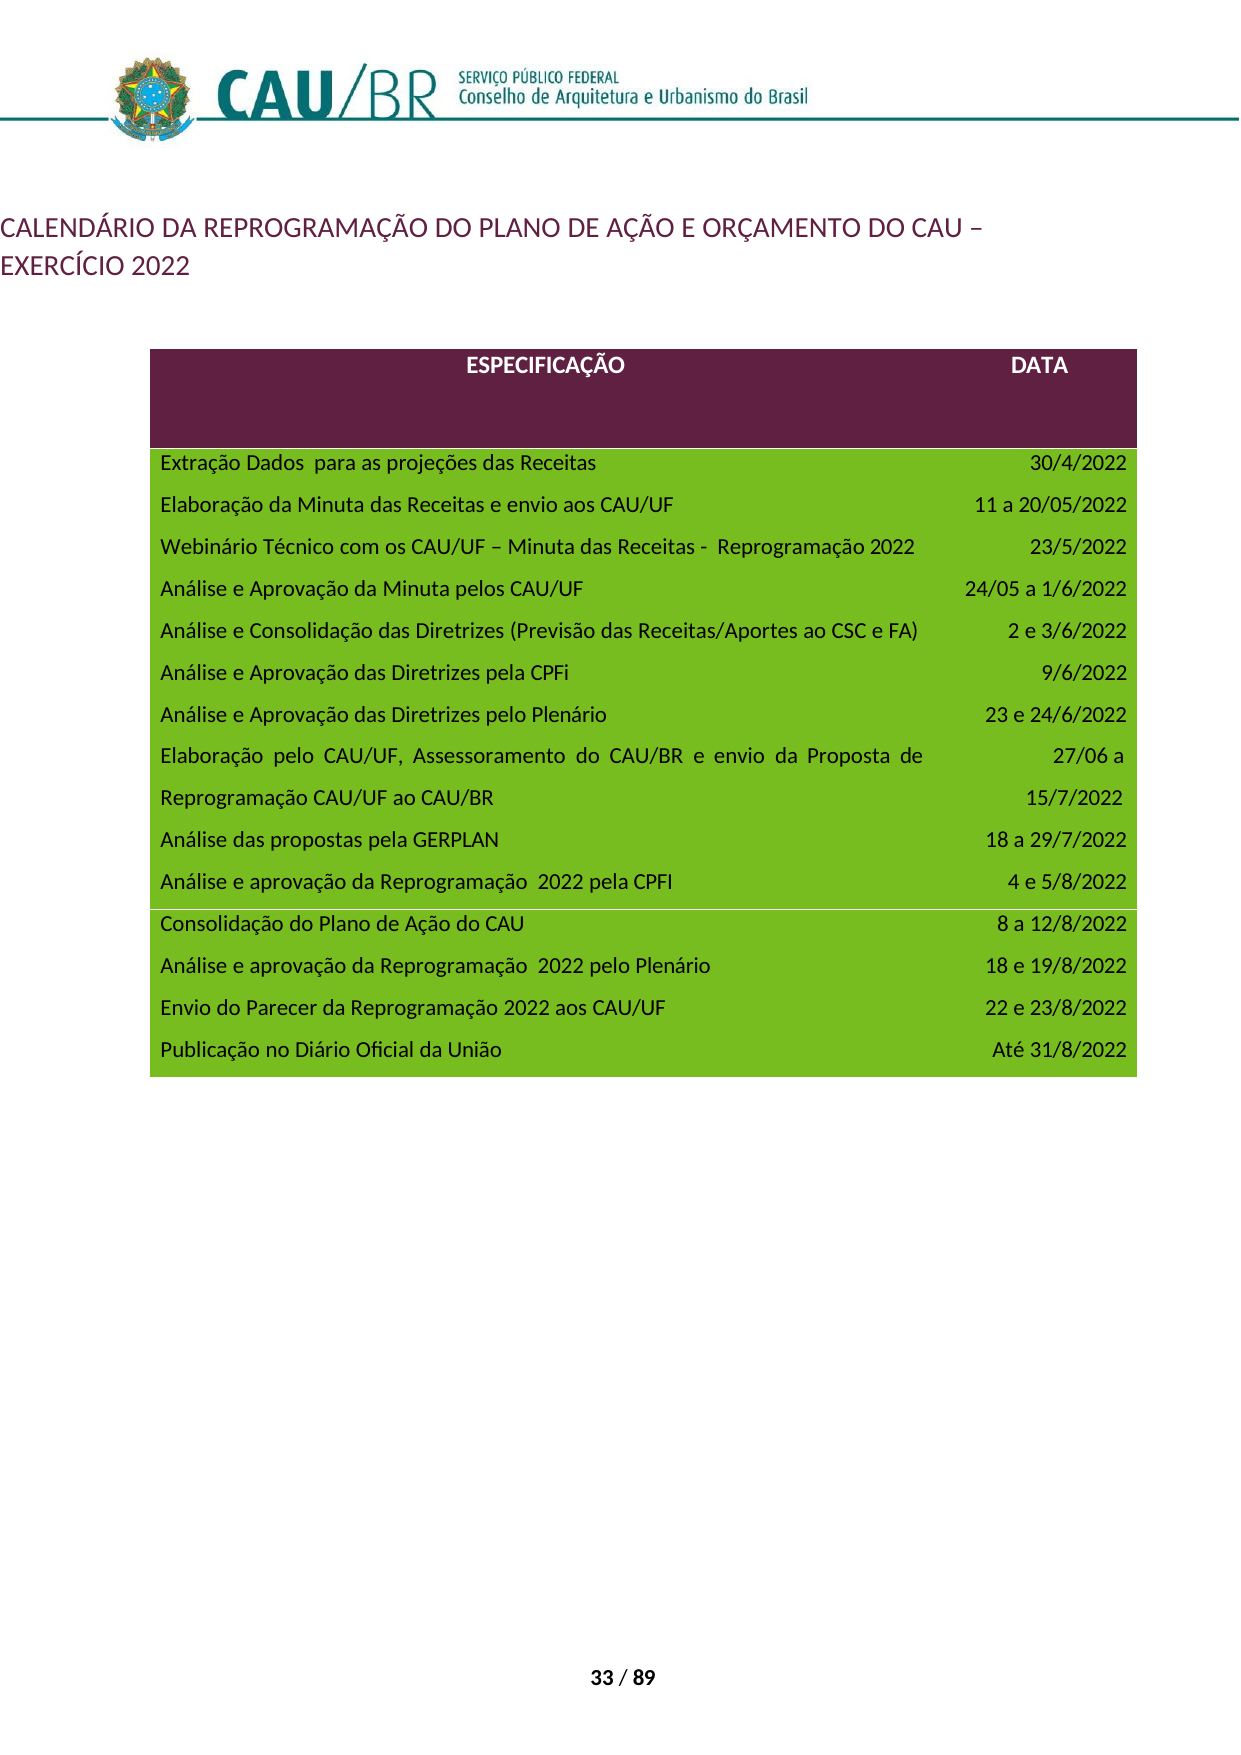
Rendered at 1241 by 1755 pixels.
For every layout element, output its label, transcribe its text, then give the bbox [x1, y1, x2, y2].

table_cell Análise e aprovação da Reprogramação 2022 pela CPFI [150, 868, 942, 909]
table_cell 2 e 3/6/2022 [942, 616, 1137, 658]
table_cell 11 a 20/05/2022 [942, 490, 1137, 532]
table_cell Análise e Aprovação das Diretrizes pelo Plenário [150, 700, 942, 742]
table_cell Consolidação do Plano de Ação do CAU [150, 910, 942, 951]
table_cell Extração Dados para as projeções das Receitas [150, 449, 942, 490]
table_cell 18 a 29/7/2022 [942, 826, 1137, 868]
table_cell Análise e Aprovação da Minuta pelos CAU/UF [150, 574, 942, 616]
table_cell Envio do Parecer da Reprogramação 2022 aos CAU/UF [150, 993, 942, 1035]
table_cell 4 e 5/8/2022 [942, 868, 1137, 909]
table_cell Elaboração da Minuta das Receitas e envio aos CAU/UF [150, 490, 942, 532]
table_cell Elaboração pelo CAU/UF, Assessoramento do CAU/BR e envio da Proposta de Reprogramação CAU/UF ao CAU/BR [150, 742, 942, 826]
table_cell Até 31/8/2022 [942, 1035, 1137, 1077]
table_cell Publicação no Diário Oficial da União [150, 1035, 942, 1077]
table_cell Análise e Consolidação das Diretrizes (Previsão das Receitas/Aportes ao CSC e FA) [150, 616, 942, 658]
table_cell Webinário Técnico com os CAU/UF – Minuta das Receitas - Reprogramação 2022 [150, 532, 942, 574]
table_cell 23/5/2022 [942, 532, 1137, 574]
table_header ESPECIFICAÇÃO [150, 349, 942, 448]
table_cell 24/05 a 1/6/2022 [942, 574, 1137, 616]
table_cell Análise e Aprovação das Diretrizes pela CPFi [150, 658, 942, 700]
table_cell Análise das propostas pela GERPLAN [150, 826, 942, 868]
table_cell 8 a 12/8/2022 [942, 910, 1137, 951]
subtitle CALENDÁRIO DA REPROGRAMAÇÃO DO PLANO DE AÇÃO E ORÇAMENTO DO CAU – EXERCÍCIO 2022 [0, 209, 1092, 282]
table_cell 9/6/2022 [942, 658, 1137, 700]
table_cell 27/06 a 15/7/2022 [942, 742, 1137, 826]
table_cell 18 e 19/8/2022 [942, 951, 1137, 993]
table_cell 23 e 24/6/2022 [942, 700, 1137, 742]
table_header DATA [942, 349, 1137, 448]
table_cell 30/4/2022 [942, 449, 1137, 490]
table_cell 22 e 23/8/2022 [942, 993, 1137, 1035]
table_cell Análise e aprovação da Reprogramação 2022 pelo Plenário [150, 951, 942, 993]
